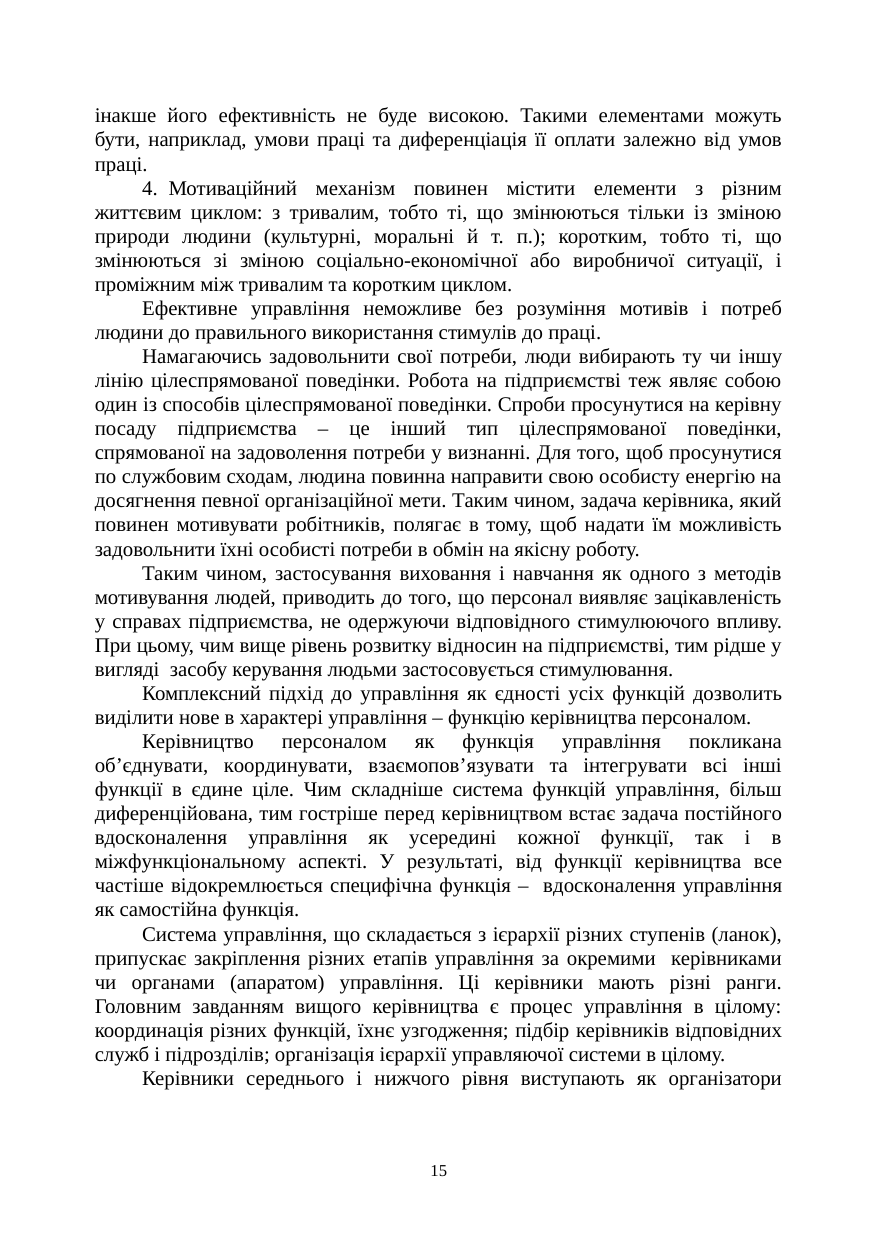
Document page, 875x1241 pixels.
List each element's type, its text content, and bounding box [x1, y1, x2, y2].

text 4. Мотиваційний механізм повинен містити елементи з різним життєвим циклом: з тривалим, тобто ті, що змінюються тільки із зміною природи людини (культурні, моральні й т. п.); коротким, тобто ті, що змінюються зі зміною соціально-економічної або виробничої ситуації, і проміжним між тривалим та коротким циклом. [94, 176, 782, 296]
text Система управління, що складається з ієрархії різних ступенів (ланок), припускає закріплення різних етапів управління за окремими керівниками чи органами (апаратом) управління. Ці керівники мають різні ранги. Головним завданням вищого керівництва є процес управління в цілому: координація різних функцій, їхнє узгодження; підбір керівників відповідних служб і підрозділів; організація ієрархії управляючої системи в цілому. [94, 921, 782, 1066]
text Ефективне управління неможливе без розуміння мотивів і потреб людини до правильного використання стимулів до праці. [94, 296, 782, 344]
text Таким чином, застосування виховання і навчання як одного з методів мотивування людей, приводить до того, що персонал виявляє зацікавленість у справах підприємства, не одержуючи відповідного стимулюючого впливу. При цьому, чим вище рівень розвитку відносин на підприємстві, тим рідше у вигляді засобу керування людьми застосовується стимулювання. [94, 561, 782, 681]
text Керівництво персоналом як функція управління покликана об’єднувати, координувати, взаємопов’язувати та інтегрувати всі інші функції в єдине ціле. Чим складніше система функцій управління, більш диференційована, тим гостріше перед керівництвом встає задача постійного вдосконалення управління як усередині кожної функції, так і в міжфункціональному аспекті. У результаті, від функції керівництва все частіше відокремлюється специфічна функція – вдосконалення управління як самостійна функція. [94, 729, 782, 921]
text Керівники середнього і нижчого рівня виступають як організатори [94, 1066, 782, 1090]
text інакше його ефективність не буде високою. Такими елементами можуть бути, наприклад, умови праці та диференціація її оплати залежно від умов праці. [94, 103, 782, 176]
text Намагаючись задовольнити свої потреби, люди вибирають ту чи іншу лінію цілеспрямованої поведінки. Робота на підприємстві теж являє собою один із способів цілеспрямованої поведінки. Спроби просунутися на керівну посаду підприємства – це інший тип цілеспрямованої поведінки, спрямованої на задоволення потреби у визнанні. Для того, щоб просунутися по службовим сходам, людина повинна направити свою особисту енергію на досягнення певної організаційної мети. Таким чином, задача керівника, який повинен мотивувати робітників, полягає в тому, щоб надати їм можливість задовольнити їхні особисті потреби в обмін на якісну роботу. [94, 344, 782, 561]
text Комплексний підхід до управління як єдності усіх функцій дозволить виділити нове в характері управління – функцію керівництва персоналом. [94, 681, 782, 729]
